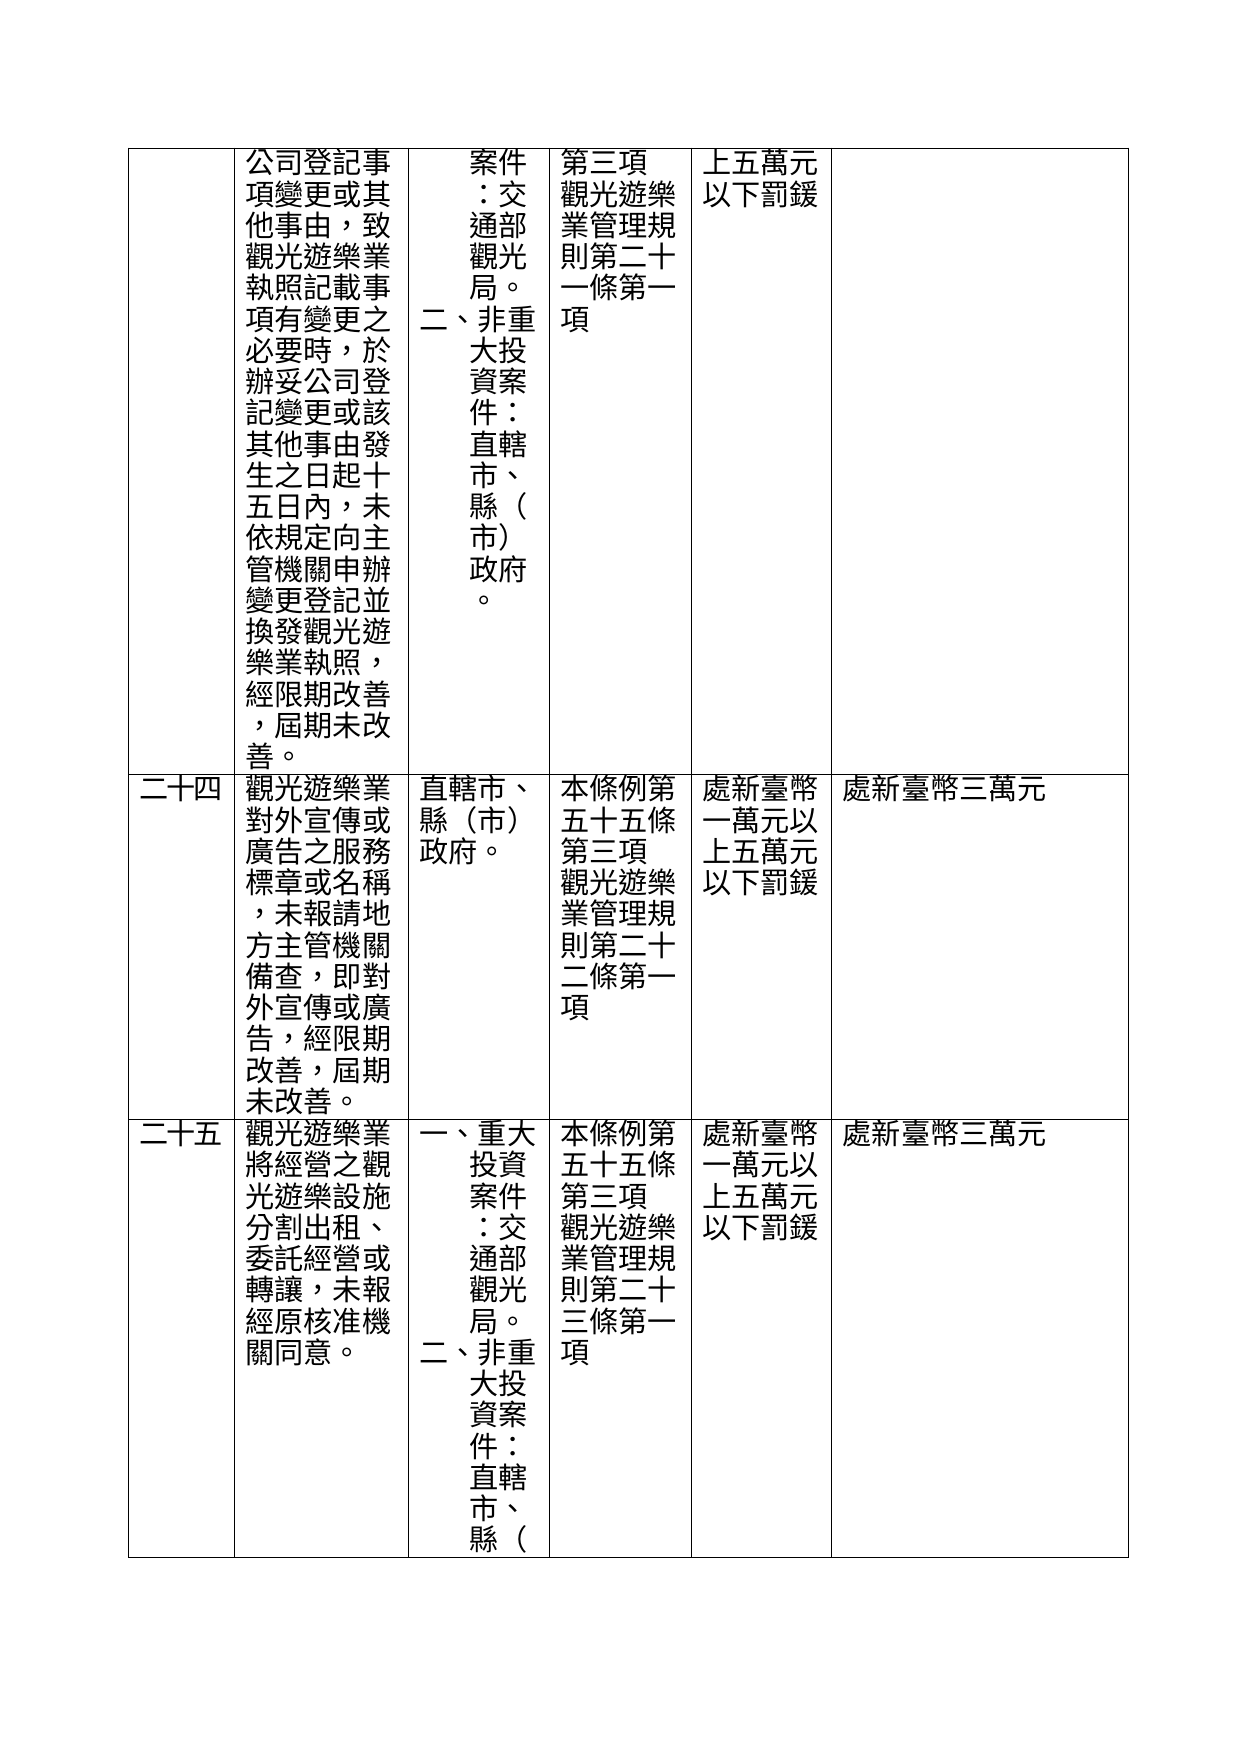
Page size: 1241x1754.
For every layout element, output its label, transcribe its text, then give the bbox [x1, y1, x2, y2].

table_cell 本條例第五十五條第三項 觀光遊樂業管理規則第二十二條第一項 [550, 775, 691, 1118]
table_cell 處新臺幣三萬元 [832, 775, 1128, 1118]
table_cell 觀光遊樂業營業後，因公司登記事項變更或其他事由，致觀光遊樂業執照記載事項有變更之必要時，於辦妥公司登記變更或該其他事由發生之日起十五日內，未依規定向主管機關申辦變更登記並換發觀光遊樂業執照，經限期改善，屆期未改善。 [397, 149, 408, 774]
table_cell [832, 149, 1128, 774]
table_cell 二十四 [129, 775, 234, 1118]
table_cell 一、重大投資案件：交通部觀光局。 二、非重大投資案件：直轄市、縣（市）政府。 [409, 149, 549, 774]
table_cell 觀光遊樂業營業後，因公司登記事項變更或其他事由，致觀光遊樂業執照記載事項有變更之必要時，於辦妥公司登記變更或該其他事由發生之日起十五日內，未依規定向主管機關申辦變更登記並換發觀光遊樂業執照，經限期改善，屆期未改善。 [235, 149, 245, 774]
table_cell 觀光遊樂業將經營之觀光遊樂設施分割出租、委託經營或轉讓，未報經原核准機關同意。 [235, 1120, 408, 1557]
table_cell 直轄市、縣（市）政府。 [409, 775, 549, 1118]
table_cell 處新臺幣一萬元以上五萬元以下罰鍰 [692, 1120, 831, 1557]
table_cell 觀光遊樂業對外宣傳或廣告之服務標章或名稱，未報請地方主管機關備查，即對外宣傳或廣告，經限期改善，屆期未改善。 [235, 775, 245, 1118]
table_cell 處新臺幣一萬元以上五萬元以下罰鍰 [692, 149, 831, 774]
table_cell 二十五 [129, 1120, 234, 1557]
table_cell 本條例第五十五條第三項 觀光遊樂業管理規則第二十三條第一項 [550, 1120, 691, 1557]
table_cell 處新臺幣一萬元以上五萬元以下罰鍰 [692, 775, 831, 1118]
table_cell 本條例第五十五條第三項 觀光遊樂業管理規則第二十一條第一項 [550, 149, 691, 774]
table_cell 處新臺幣三萬元 [832, 1120, 1128, 1557]
table_cell 一、重大投資案件：交通部觀光局。 二、非重大投資案件：直轄市、縣（市）政府。 [538, 1120, 549, 1557]
table_cell 觀光遊樂業對外宣傳或廣告之服務標章或名稱，未報請地方主管機關備查，即對外宣傳或廣告，經限期改善，屆期未改善。 [397, 775, 408, 1118]
table_cell 一、重大投資案件：交通部觀光局。 二、非重大投資案件：直轄市、縣（市）政府。 [409, 1120, 419, 1557]
table_cell [129, 149, 234, 774]
